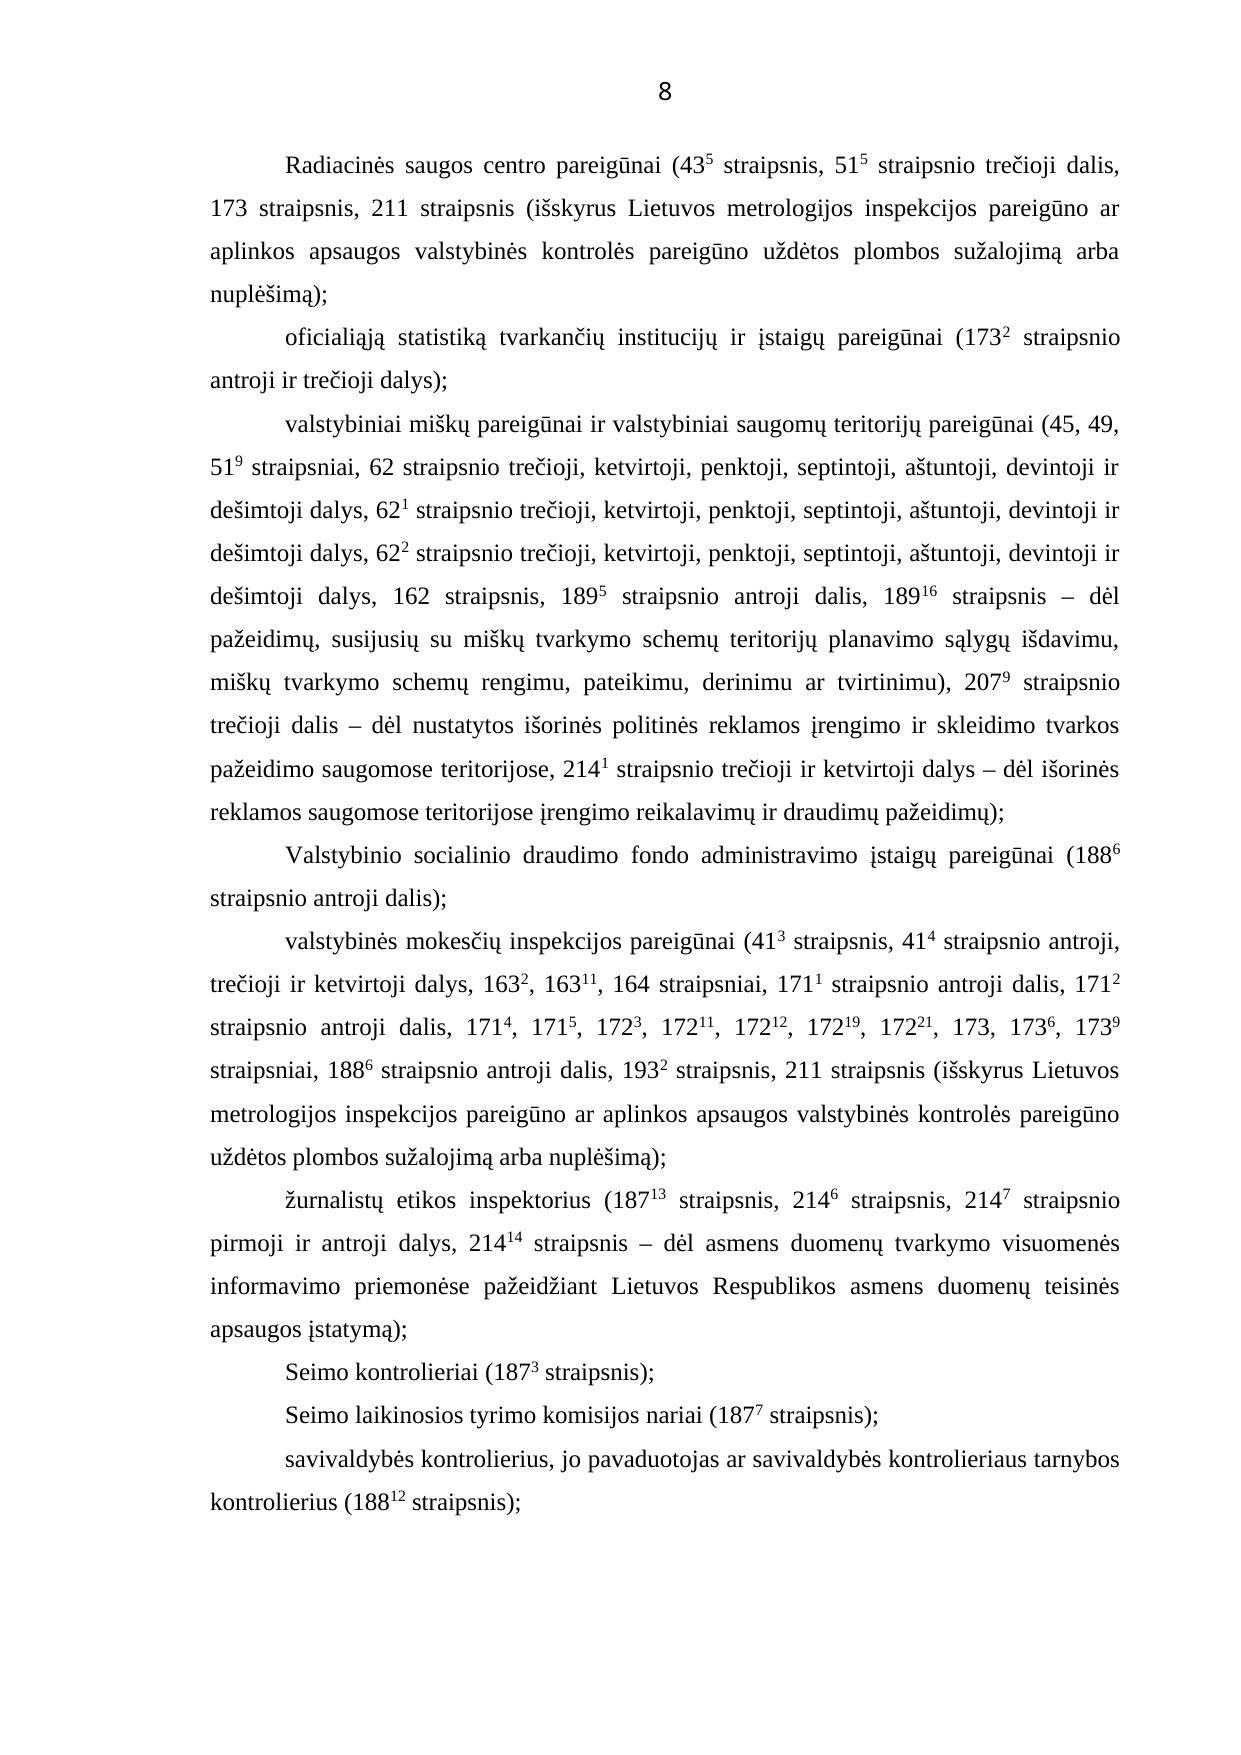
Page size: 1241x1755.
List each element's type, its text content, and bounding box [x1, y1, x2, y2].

text Seimo kontrolieriai (1873 straipsnis); [210, 1357, 1120, 1386]
text Seimo laikinosios tyrimo komisijos nariai (1877 straipsnis); [210, 1401, 1120, 1429]
text Radiacinės saugos centro pareigūnai (435 straipsnis, 515 straipsnio trečioji dalis, 173 straipsnis, 211 straipsnis (išskyrus Lietuvos metrologijos inspekcijos pareigūno ar aplinkos apsaugos valstybinės kontrolės pareigūno uždėtos plombos sužalojimą arba nuplėšimą); [210, 150, 1120, 308]
text valstybiniai miškų pareigūnai ir valstybiniai saugomų teritorijų pareigūnai (45, 49, 519 straipsniai, 62 straipsnio trečioji, ketvirtoji, penktoji, septintoji, aštuntoji, devintoji ir dešimtoji dalys, 621 straipsnio trečioji, ketvirtoji, penktoji, septintoji, aštuntoji, devintoji ir dešimtoji dalys, 622 straipsnio trečioji, ketvirtoji, penktoji, septintoji, aštuntoji, devintoji ir dešimtoji dalys, 162 straipsnis, 1895 straipsnio antroji dalis, 18916 straipsnis – dėl pažeidimų, susijusių su miškų tvarkymo schemų teritorijų planavimo sąlygų išdavimu, miškų tvarkymo schemų rengimu, pateikimu, derinimu ar tvirtinimu), 2079 straipsnio trečioji dalis – dėl nustatytos išorinės politinės reklamos įrengimo ir skleidimo tvarkos pažeidimo saugomose teritorijose, 2141 straipsnio trečioji ir ketvirtoji dalys – dėl išorinės reklamos saugomose teritorijose įrengimo reikalavimų ir draudimų pažeidimų); [210, 409, 1120, 826]
text oficialiąją statistiką tvarkančių institucijų ir įstaigų pareigūnai (1732 straipsnio antroji ir trečioji dalys); [210, 322, 1120, 394]
text valstybinės mokesčių inspekcijos pareigūnai (413 straipsnis, 414 straipsnio antroji, trečioji ir ketvirtoji dalys, 1632, 16311, 164 straipsniai, 1711 straipsnio antroji dalis, 1712 straipsnio antroji dalis, 1714, 1715, 1723, 17211, 17212, 17219, 17221, 173, 1736, 1739 straipsniai, 1886 straipsnio antroji dalis, 1932 straipsnis, 211 straipsnis (išskyrus Lietuvos metrologijos inspekcijos pareigūno ar aplinkos apsaugos valstybinės kontrolės pareigūno uždėtos plombos sužalojimą arba nuplėšimą); [210, 926, 1120, 1171]
text savivaldybės kontrolierius, jo pavaduotojas ar savivaldybės kontrolieriaus tarnybos kontrolierius (18812 straipsnis); [210, 1444, 1120, 1516]
text žurnalistų etikos inspektorius (18713 straipsnis, 2146 straipsnis, 2147 straipsnio pirmoji ir antroji dalys, 21414 straipsnis – dėl asmens duomenų tvarkymo visuomenės informavimo priemonėse pažeidžiant Lietuvos Respublikos asmens duomenų teisinės apsaugos įstatymą); [210, 1185, 1120, 1343]
text Valstybinio socialinio draudimo fondo administravimo įstaigų pareigūnai (1886 straipsnio antroji dalis); [210, 840, 1120, 912]
